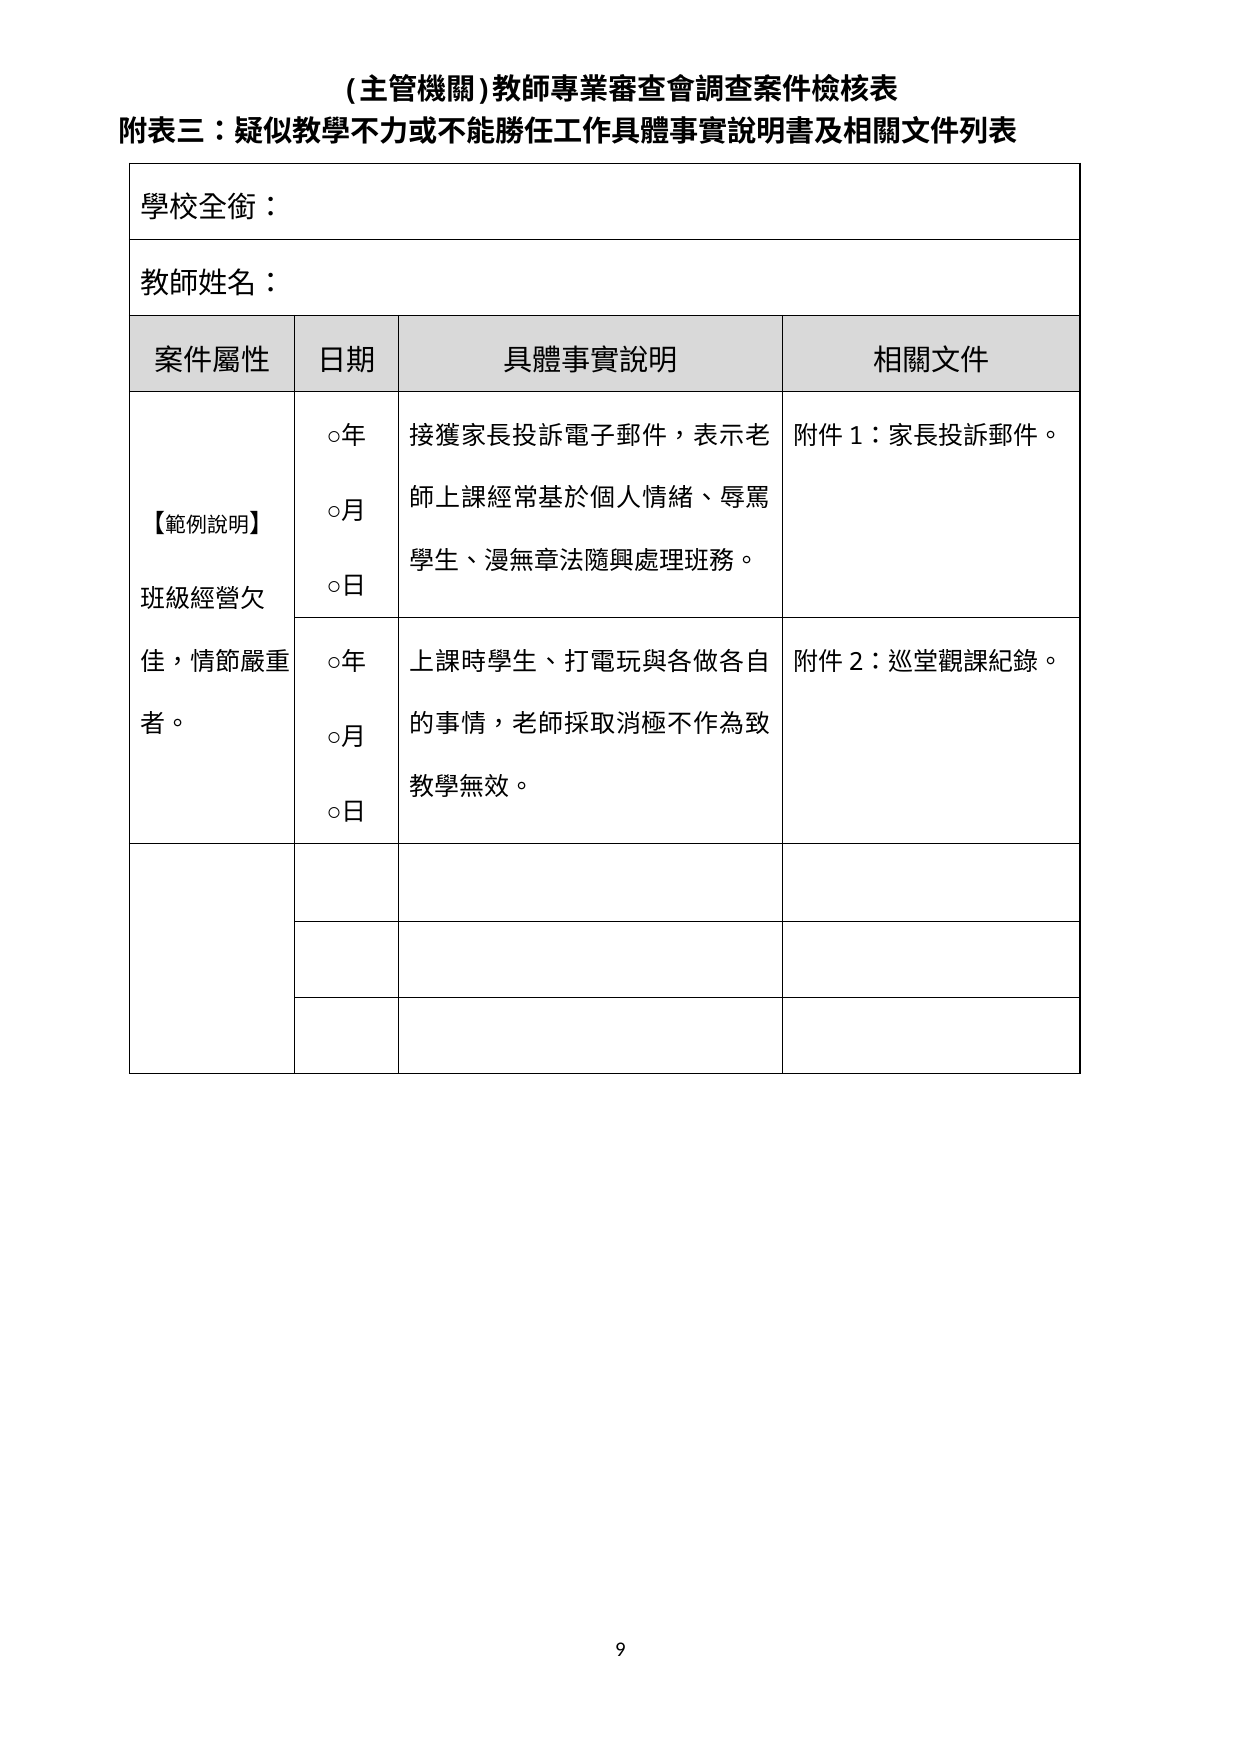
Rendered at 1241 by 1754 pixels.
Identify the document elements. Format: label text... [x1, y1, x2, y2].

text 附表三：疑似教學不力或不能勝任工作具體事實說明書及相關文件列表 [118, 108, 1122, 150]
table_cell 【範例說明】 班級經營欠佳，情節嚴重者。 [130, 392, 294, 843]
table_cell 上課時學生、打電玩與各做各自的事情，老師採取消極不作為致教學無效。 [399, 618, 782, 843]
text (主管機關)教師專業審查會調查案件檢核表 [118, 66, 1122, 108]
table_cell [399, 844, 782, 921]
table_cell 附件1：家長投訴郵件。 [783, 392, 1079, 617]
table_cell [783, 922, 1079, 997]
table_cell 日期 [295, 316, 398, 391]
table_cell ○年 ○月 ○日 [295, 392, 398, 617]
table_cell [783, 998, 1079, 1073]
table_cell [130, 844, 294, 1073]
table_cell [295, 922, 398, 997]
table_cell [399, 998, 782, 1073]
table_cell 接獲家長投訴電子郵件，表示老師上課經常基於個人情緒、辱罵學生、漫無章法隨興處理班務。 [399, 392, 782, 617]
table_cell [399, 922, 782, 997]
table_cell 案件屬性 [130, 316, 294, 391]
table_cell [295, 844, 398, 921]
table_cell 附件2：巡堂觀課紀錄。 [783, 618, 1079, 843]
table_cell 教師姓名： [130, 240, 1079, 315]
table_header 學校全銜： [130, 164, 1079, 239]
table_cell [295, 998, 398, 1073]
table_cell 具體事實說明 [399, 316, 782, 391]
table_cell 相關文件 [783, 316, 1079, 391]
table_cell ○年 ○月 ○日 [295, 618, 398, 843]
table_cell [783, 844, 1079, 921]
